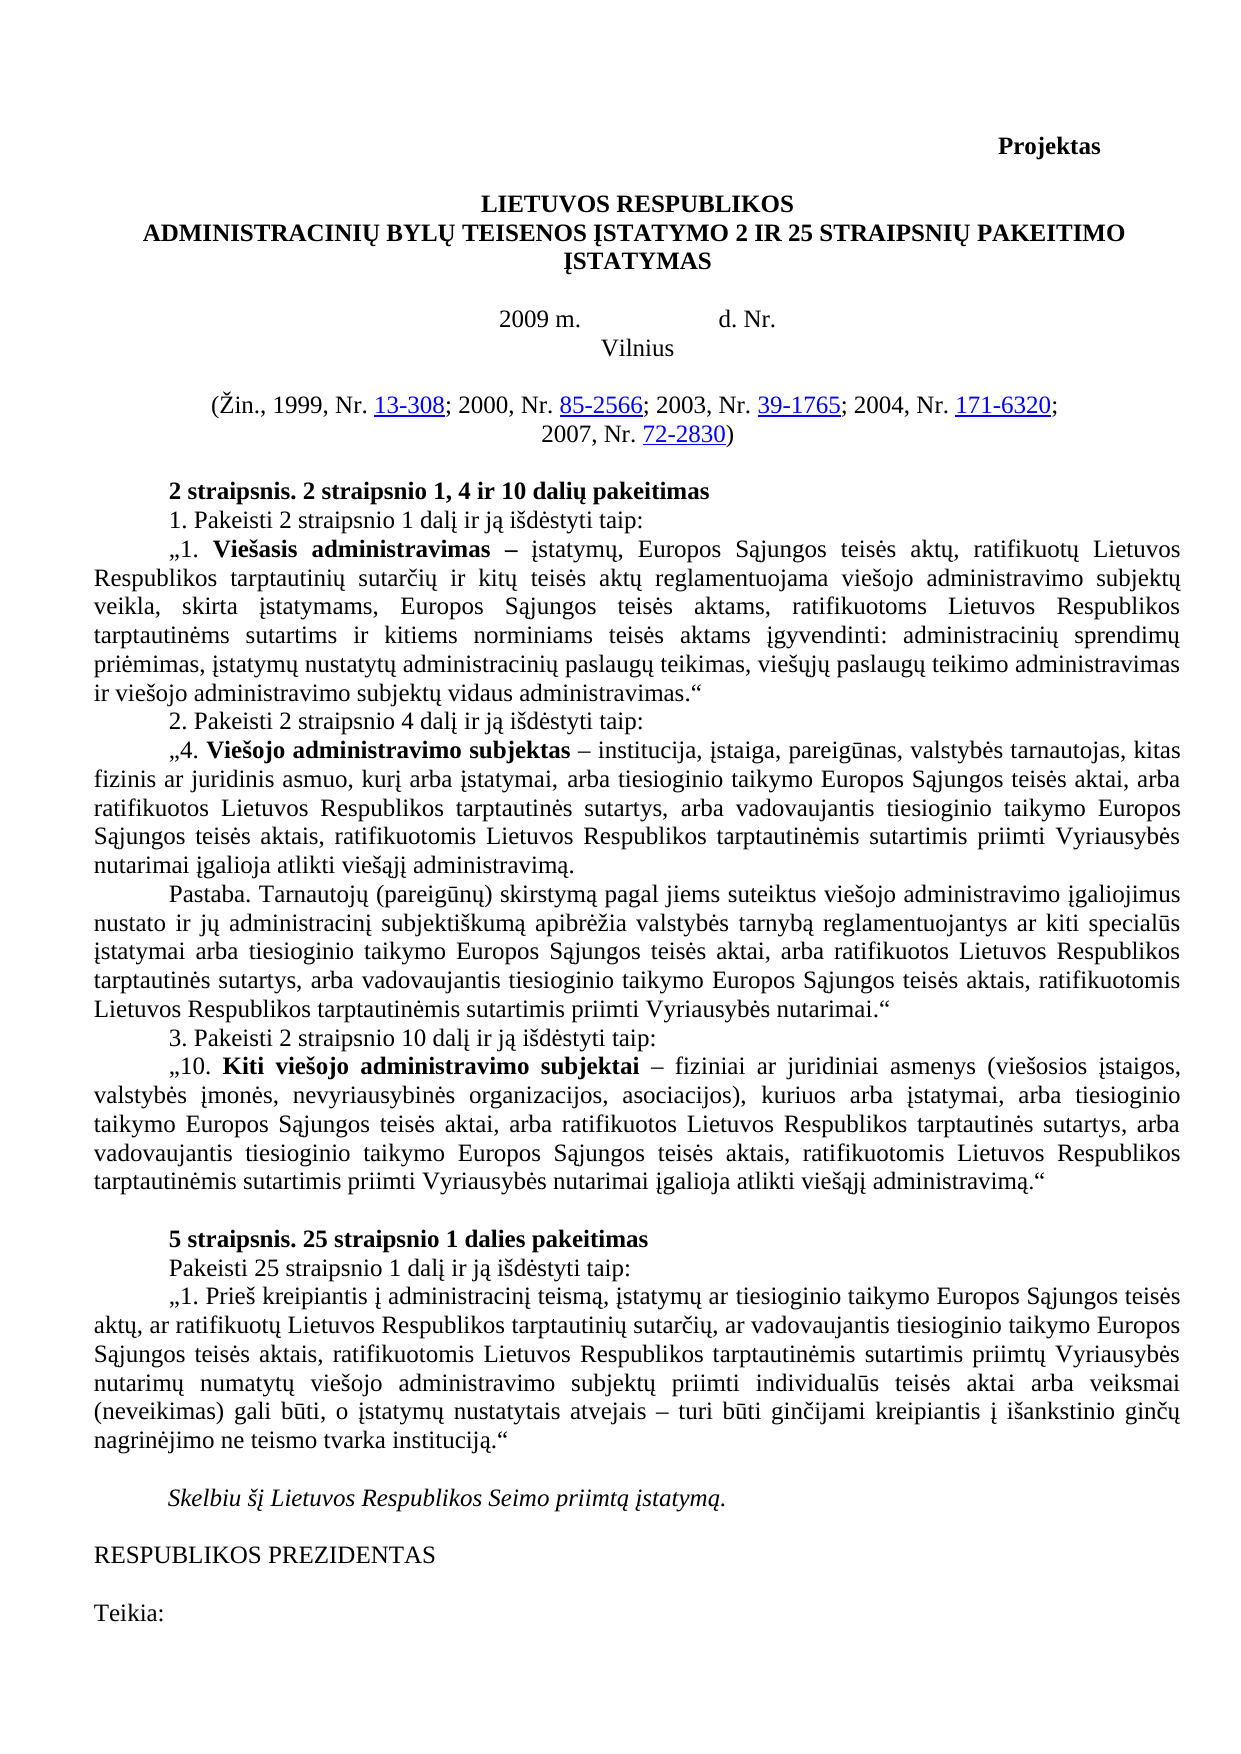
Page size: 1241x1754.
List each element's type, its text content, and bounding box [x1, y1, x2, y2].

text „1. Viešasis administravimas – įstatymų, Europos Sąjungos teisės aktų, ratifikuotų Lietuvos Respublikos tarptautinių sutarčių ir kitų teisės aktų reglamentuojama viešojo administravimo subjektų veikla, skirta įstatymams, Europos Sąjungos teisės aktams, ratifikuotoms Lietuvos Respublikos tarptautinėms sutartims ir kitiems norminiams teisės aktams įgyvendinti: administracinių sprendimų priėmimas, įstatymų nustatytų administracinių paslaugų teikimas, viešųjų paslaugų teikimo administravimas ir viešojo administravimo subjektų vidaus administravimas.“ [94, 534, 1181, 706]
text Skelbiu šį Lietuvos Respublikos Seimo priimtą įstatymą. [94, 1483, 1181, 1511]
text „1. Prieš kreipiantis į administracinį teismą, įstatymų ar tiesioginio taikymo Europos Sąjungos teisės aktų, ar ratifikuotų Lietuvos Respublikos tarptautinių sutarčių, ar vadovaujantis tiesioginio taikymo Europos Sąjungos teisės aktais, ratifikuotomis Lietuvos Respublikos tarptautinėmis sutartimis priimtų Vyriausybės nutarimų numatytų viešojo administravimo subjektų priimti individualūs teisės aktai arba veiksmai (neveikimas) gali būti, o įstatymų nustatytais atvejais – turi būti ginčijami kreipiantis į išankstinio ginčų nagrinėjimo ne teismo tvarka instituciją.“ [94, 1281, 1181, 1454]
text 2. Pakeisti 2 straipsnio 4 dalį ir ją išdėstyti taip: [94, 706, 1181, 735]
text „4. Viešojo administravimo subjektas – institucija, įstaiga, pareigūnas, valstybės tarnautojas, kitas fizinis ar juridinis asmuo, kurį arba įstatymai, arba tiesioginio taikymo Europos Sąjungos teisės aktai, arba ratifikuotos Lietuvos Respublikos tarptautinės sutartys, arba vadovaujantis tiesioginio taikymo Europos Sąjungos teisės aktais, ratifikuotomis Lietuvos Respublikos tarptautinėmis sutartimis priimti Vyriausybės nutarimai įgalioja atlikti viešąjį administravimą. [94, 735, 1181, 879]
text Respublikos prezidentas [94, 1540, 1181, 1569]
text „10. Kiti viešojo administravimo subjektai – fiziniai ar juridiniai asmenys (viešosios įstaigos, valstybės įmonės, nevyriausybinės organizacijos, asociacijos), kuriuos arba įstatymai, arba tiesioginio taikymo Europos Sąjungos teisės aktai, arba ratifikuotos Lietuvos Respublikos tarptautinės sutartys, arba vadovaujantis tiesioginio taikymo Europos Sąjungos teisės aktais, ratifikuotomis Lietuvos Respublikos tarptautinėmis sutartimis priimti Vyriausybės nutarimai įgalioja atlikti viešąjį administravimą.“ [94, 1051, 1181, 1195]
text LIETUVOS RESPUBLIKOS [94, 189, 1181, 218]
text Teikia: [94, 1598, 1181, 1626]
text 2009 m. d. Nr. [94, 304, 1181, 333]
text 1. Pakeisti 2 straipsnio 1 dalį ir ją išdėstyti taip: [94, 505, 1181, 534]
text Vilnius [94, 333, 1181, 361]
text 2007, Nr. 72-2830) [94, 419, 1181, 448]
text Pastaba. Tarnautojų (pareigūnų) skirstymą pagal jiems suteiktus viešojo administravimo įgaliojimus nustato ir jų administracinį subjektiškumą apibrėžia valstybės tarnybą reglamentuojantys ar kiti specialūs įstatymai arba tiesioginio taikymo Europos Sąjungos teisės aktai, arba ratifikuotos Lietuvos Respublikos tarptautinės sutartys, arba vadovaujantis tiesioginio taikymo Europos Sąjungos teisės aktais, ratifikuotomis Lietuvos Respublikos tarptautinėmis sutartimis priimti Vyriausybės nutarimai.“ [94, 879, 1181, 1023]
text (Žin., 1999, Nr. 13-308; 2000, Nr. 85-2566; 2003, Nr. 39-1765; 2004, Nr. 171-6320; [94, 390, 1181, 419]
text 5 straipsnis. 25 straipsnio 1 dalies pakeitimas [94, 1224, 1181, 1253]
text 3. Pakeisti 2 straipsnio 10 dalį ir ją išdėstyti taip: [94, 1023, 1181, 1051]
text Projektas [94, 131, 1171, 160]
text 2 straipsnis. 2 straipsnio 1, 4 ir 10 dalių pakeitimas [169, 476, 1181, 505]
text ĮSTATYMAS [94, 246, 1181, 275]
text ADMINISTRACINIŲ BYLŲ TEISENOS ĮSTATYMO 2 IR 25 STRAIPSNIŲ PAKEITIMO [94, 218, 1181, 246]
text Pakeisti 25 straipsnio 1 dalį ir ją išdėstyti taip: [94, 1253, 1181, 1281]
